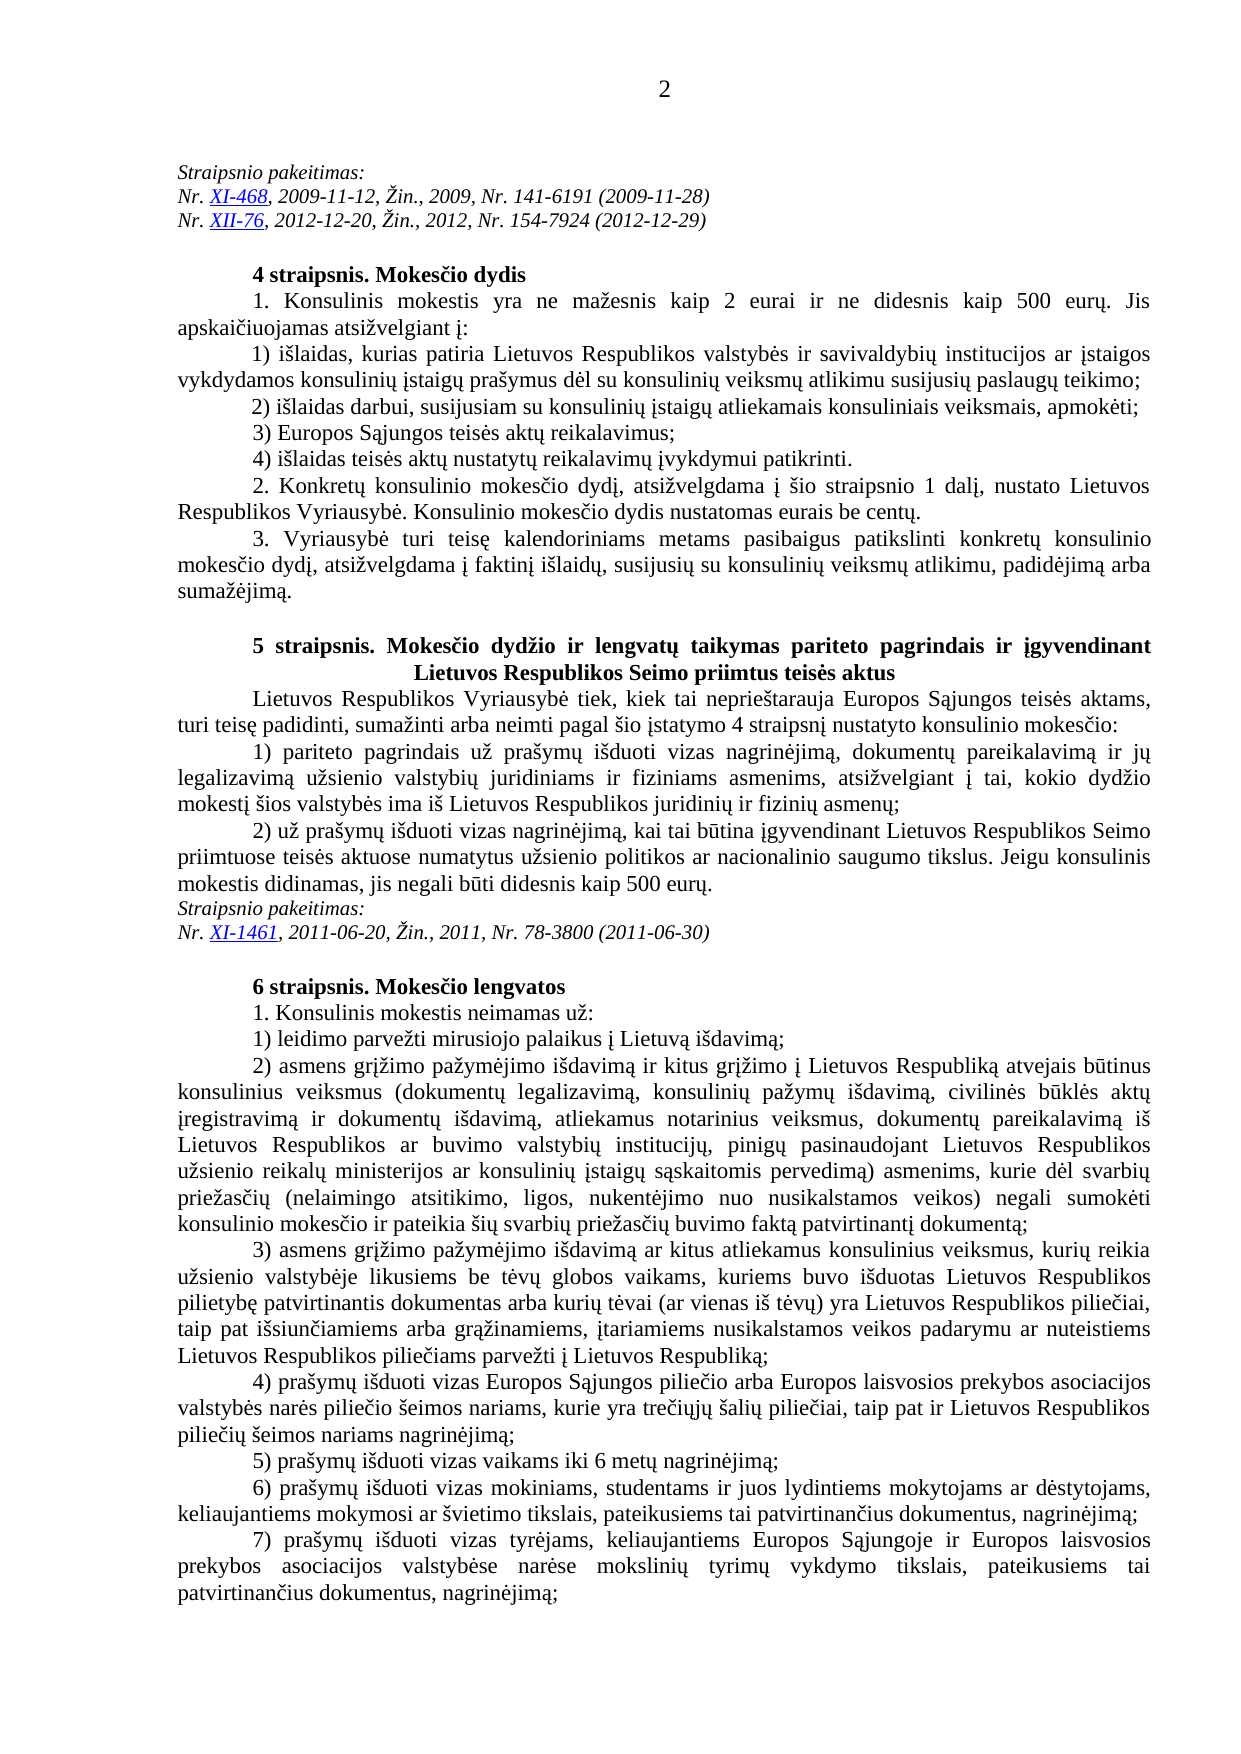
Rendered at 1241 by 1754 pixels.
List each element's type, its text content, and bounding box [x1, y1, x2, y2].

text Nr. XII-76, 2012-12-20, Žin., 2012, Nr. 154-7924 (2012-12-29) [177, 208, 1152, 232]
text 1. Konsulinis mokestis yra ne mažesnis kaip 2 eurai ir ne didesnis kaip 500 eurų. Jis apskaičiuojamas atsižvelgiant į: [177, 287, 1152, 340]
text 2) išlaidas darbui, susijusiam su konsulinių įstaigų atliekamais konsuliniais veiksmais, apmokėti; [177, 393, 1152, 419]
text 2. Konkretų konsulinio mokesčio dydį, atsižvelgdama į šio straipsnio 1 dalį, nustato Lietuvos Respublikos Vyriausybė. Konsulinio mokesčio dydis nustatomas eurais be centų. [177, 472, 1152, 524]
text Straipsnio pakeitimas: [177, 896, 1152, 920]
text 1) leidimo parvežti mirusiojo palaikus į Lietuvą išdavimą; [177, 1026, 1152, 1052]
text 1) pariteto pagrindais už prašymų išduoti vizas nagrinėjimą, dokumentų pareikalavimą ir jų legalizavimą užsienio valstybių juridiniams ir fiziniams asmenims, atsižvelgiant į tai, kokio dydžio mokestį šios valstybės ima iš Lietuvos Respublikos juridinių ir fizinių asmenų; [177, 738, 1152, 817]
text 3) asmens grįžimo pažymėjimo išdavimą ar kitus atliekamus konsulinius veiksmus, kurių reikia užsienio valstybėje likusiems be tėvų globos vaikams, kuriems buvo išduotas Lietuvos Respublikos pilietybę patvirtinantis dokumentas arba kurių tėvai (ar vienas iš tėvų) yra Lietuvos Respublikos piliečiai, taip pat išsiunčiamiems arba grąžinamiems, įtariamiems nusikalstamos veikos padarymu ar nuteistiems Lietuvos Respublikos piliečiams parvežti į Lietuvos Respubliką; [177, 1236, 1152, 1368]
text 2) asmens grįžimo pažymėjimo išdavimą ir kitus grįžimo į Lietuvos Respubliką atvejais būtinus konsulinius veiksmus (dokumentų legalizavimą, konsulinių pažymų išdavimą, civilinės būklės aktų įregistravimą ir dokumentų išdavimą, atliekamus notarinius veiksmus, dokumentų pareikalavimą iš Lietuvos Respublikos ar buvimo valstybių institucijų, pinigų pasinaudojant Lietuvos Respublikos užsienio reikalų ministerijos ar konsulinių įstaigų sąskaitomis pervedimą) asmenims, kurie dėl svarbių priežasčių (nelaimingo atsitikimo, ligos, nukentėjimo nuo nusikalstamos veikos) negali sumokėti konsulinio mokesčio ir pateikia šių svarbių priežasčių buvimo faktą patvirtinantį dokumentą; [177, 1052, 1152, 1236]
text 1. Konsulinis mokestis neimamas už: [177, 999, 1152, 1026]
text 3) Europos Sąjungos teisės aktų reikalavimus; [162, 419, 1152, 446]
text 4) prašymų išduoti vizas Europos Sąjungos piliečio arba Europos laisvosios prekybos asociacijos valstybės narės piliečio šeimos nariams, kurie yra trečiųjų šalių piliečiai, taip pat ir Lietuvos Respublikos piliečių šeimos nariams nagrinėjimą; [177, 1368, 1152, 1447]
text 5) prašymų išduoti vizas vaikams iki 6 metų nagrinėjimą; [177, 1447, 1152, 1473]
text 7) prašymų išduoti vizas tyrėjams, keliaujantiems Europos Sąjungoje ir Europos laisvosios prekybos asociacijos valstybėse narėse mokslinių tyrimų vykdymo tikslais, pateikusiems tai patvirtinančius dokumentus, nagrinėjimą; [177, 1526, 1152, 1605]
text Straipsnio pakeitimas: [177, 160, 1152, 184]
text 6) prašymų išduoti vizas mokiniams, studentams ir juos lydintiems mokytojams ar dėstytojams, keliaujantiems mokymosi ar švietimo tikslais, pateikusiems tai patvirtinančius dokumentus, nagrinėjimą; [177, 1473, 1152, 1526]
text 1) išlaidas, kurias patiria Lietuvos Respublikos valstybės ir savivaldybių institucijos ar įstaigos vykdydamos konsulinių įstaigų prašymus dėl su konsulinių veiksmų atlikimu susijusių paslaugų teikimo; [177, 340, 1152, 393]
text 5 straipsnis. Mokesčio dydžio ir lengvatų taikymas pariteto pagrindais ir įgyvendinant Lietuvos Respublikos Seimo priimtus teisės aktus [252, 632, 1152, 685]
text Lietuvos Respublikos Vyriausybė tiek, kiek tai neprieštarauja Europos Sąjungos teisės aktams, turi teisę padidinti, sumažinti arba neimti pagal šio įstatymo 4 straipsnį nustatyto konsulinio mokesčio: [177, 685, 1152, 738]
text 4 straipsnis. Mokesčio dydis [177, 261, 1152, 287]
text 4) išlaidas teisės aktų nustatytų reikalavimų įvykdymui patikrinti. [162, 446, 1152, 472]
text 2) už prašymų išduoti vizas nagrinėjimą, kai tai būtina įgyvendinant Lietuvos Respublikos Seimo priimtuose teisės aktuose numatytus užsienio politikos ar nacionalinio saugumo tikslus. Jeigu konsulinis mokestis didinamas, jis negali būti didesnis kaip 500 eurų. [177, 817, 1152, 896]
text Nr. XI-468, 2009-11-12, Žin., 2009, Nr. 141-6191 (2009-11-28) [177, 184, 1152, 208]
text 6 straipsnis. Mokesčio lengvatos [177, 973, 1152, 999]
text 3. Vyriausybė turi teisę kalendoriniams metams pasibaigus patikslinti konkretų konsulinio mokesčio dydį, atsižvelgdama į faktinį išlaidų, susijusių su konsulinių veiksmų atlikimu, padidėjimą arba sumažėjimą. [177, 524, 1152, 604]
text Nr. XI-1461, 2011-06-20, Žin., 2011, Nr. 78-3800 (2011-06-30) [177, 920, 1152, 944]
